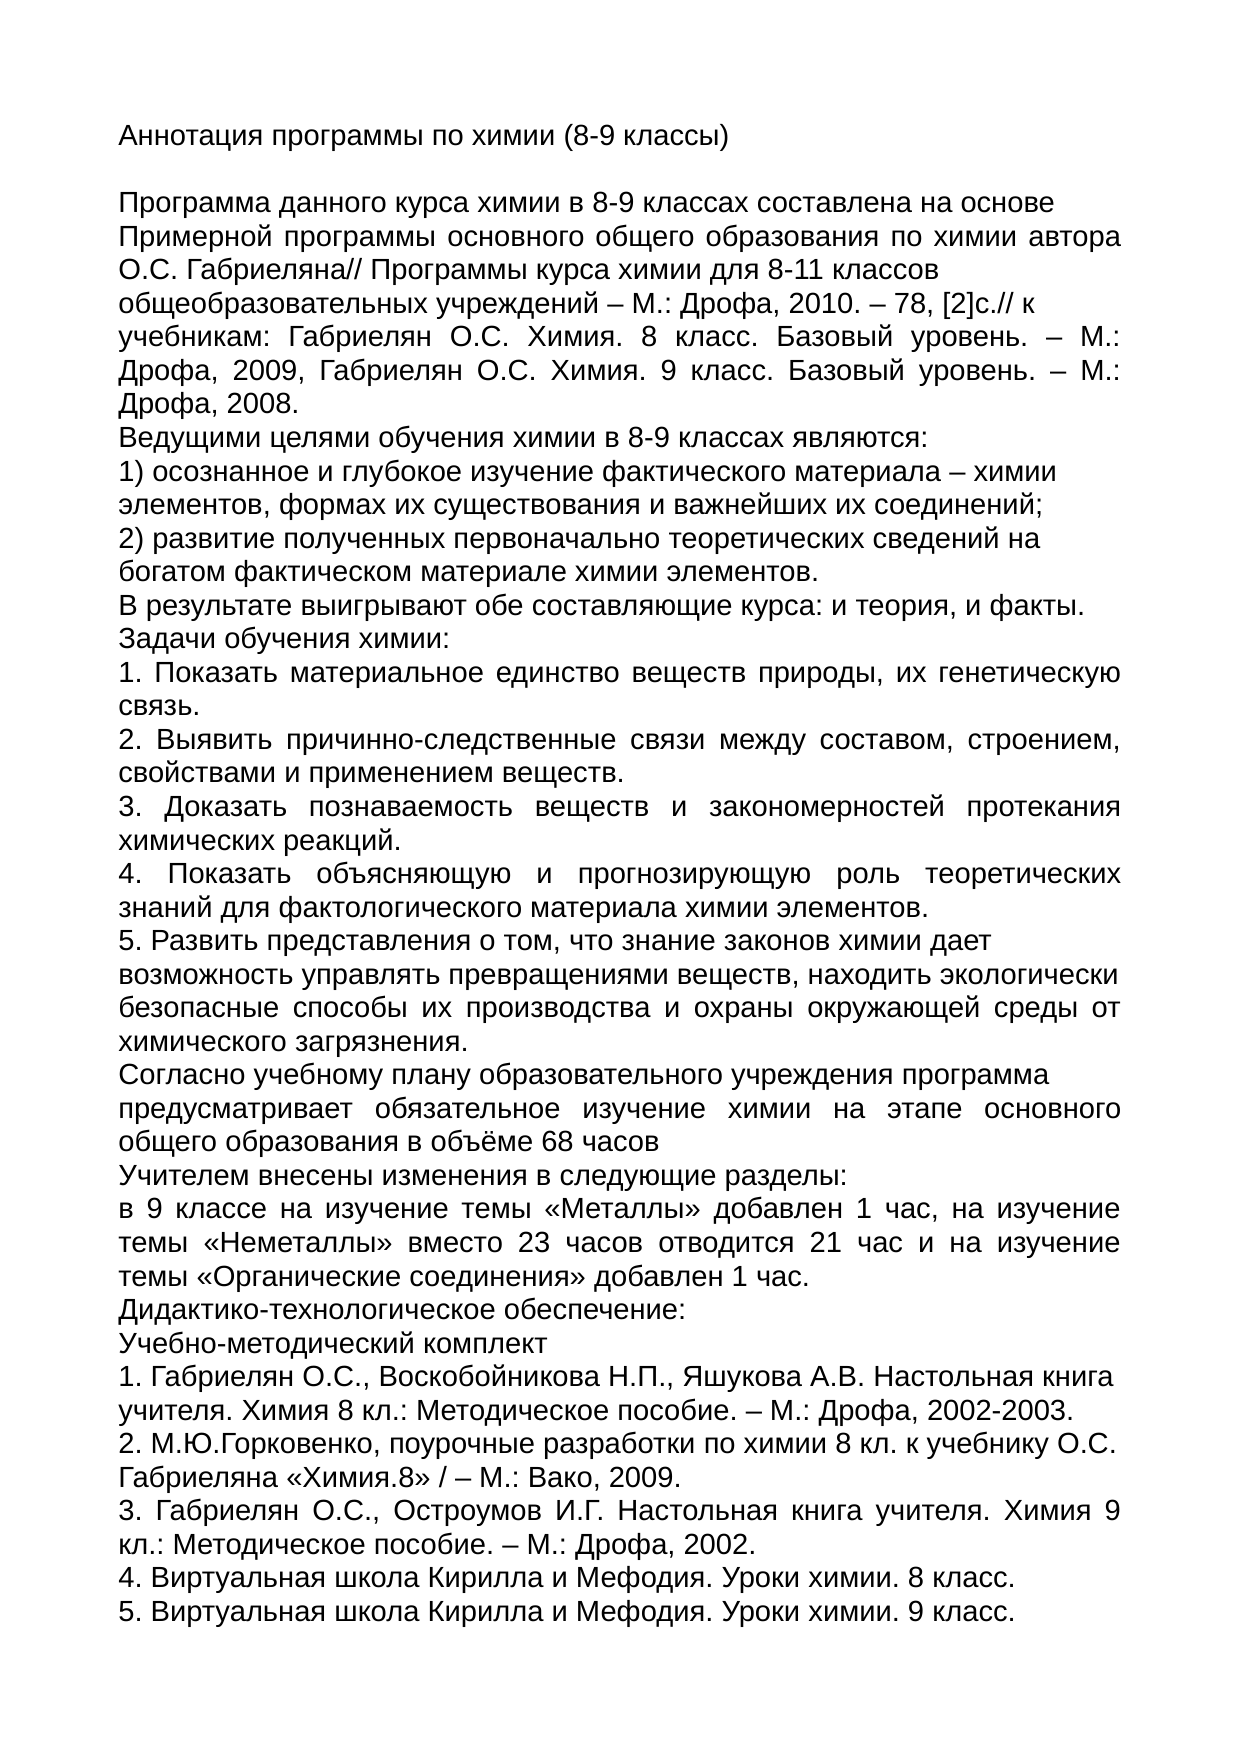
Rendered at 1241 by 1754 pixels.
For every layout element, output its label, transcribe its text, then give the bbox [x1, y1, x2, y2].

text 5. Виртуальная школа Кирилла и Мефодия. Уроки химии. 9 класс. [118, 1594, 1122, 1627]
text 2) развитие полученных первоначально теоретических сведений на [118, 521, 1122, 554]
text элементов, формах их существования и важнейших их соединений; [118, 487, 1122, 521]
text 1) осознанное и глубокое изучение фактического материала – химии [118, 453, 1122, 487]
text Аннотация программы по химии (8-9 классы) [118, 118, 1122, 152]
text учебникам: Габриелян О.С. Химия. 8 класс. Базовый уровень. – М.: Дрофа, 2009, Габриелян О.С. Химия. 9 класс. Базовый уровень. – М.: Дрофа, 2008. [118, 319, 1122, 420]
text Программа данного курса химии в 8-9 классах составлена на основе [118, 185, 1122, 219]
text возможность управлять превращениями веществ, находить экологически [118, 957, 1122, 990]
text Дидактико-технологическое обеспечение: [118, 1292, 1122, 1326]
text 1. Показать материальное единство веществ природы, их генетическую связь. [118, 655, 1122, 722]
text Учителем внесены изменения в следующие разделы: [118, 1158, 1122, 1191]
text богатом фактическом материале химии элементов. [118, 554, 1122, 588]
text учителя. Химия 8 кл.: Методическое пособие. – М.: Дрофа, 2002-2003. [118, 1393, 1122, 1426]
text Ведущими целями обучения химии в 8-9 классах являются: [118, 420, 1122, 453]
text общеобразовательных учреждений – М.: Дрофа, 2010. – 78, [2]с.// к [118, 286, 1122, 319]
text Согласно учебному плану образовательного учреждения программа [118, 1057, 1122, 1091]
text безопасные способы их производства и охраны окружающей среды от химического загрязнения. [118, 990, 1122, 1057]
text 2. Выявить причинно-следственные связи между составом, строением, свойствами и применением веществ. [118, 722, 1122, 789]
text предусматривает обязательное изучение химии на этапе основного общего образования в объёме 68 часов [118, 1091, 1122, 1158]
text 3. Габриелян О.С., Остроумов И.Г. Настольная книга учителя. Химия 9 кл.: Методическое пособие. – М.: Дрофа, 2002. [118, 1493, 1122, 1560]
text 4. Показать объясняющую и прогнозирующую роль теоретических знаний для фактологического материала химии элементов. [118, 856, 1122, 923]
text Габриеляна «Химия.8» / – М.: Вако, 2009. [118, 1460, 1122, 1493]
text Учебно-методический комплект [118, 1326, 1122, 1359]
text 3. Доказать познаваемость веществ и закономерностей протекания химических реакций. [118, 789, 1122, 856]
text Примерной программы основного общего образования по химии автора О.С. Габриеляна// Программы курса химии для 8-11 классов [118, 219, 1122, 286]
text 4. Виртуальная школа Кирилла и Мефодия. Уроки химии. 8 класс. [118, 1560, 1122, 1594]
text 1. Габриелян О.С., Воскобойникова Н.П., Яшукова А.В. Настольная книга [118, 1359, 1122, 1393]
text 2. М.Ю.Горковенко, поурочные разработки по химии 8 кл. к учебнику О.С. [118, 1426, 1122, 1460]
text 5. Развить представления о том, что знание законов химии дает [118, 923, 1122, 957]
text в 9 классе на изучение темы «Металлы» добавлен 1 час, на изучение темы «Неметаллы» вместо 23 часов отводится 21 час и на изучение темы «Органические соединения» добавлен 1 час. [118, 1191, 1122, 1292]
text Задачи обучения химии: [118, 621, 1122, 655]
text В результате выигрывают обе составляющие курса: и теория, и факты. [118, 588, 1122, 621]
